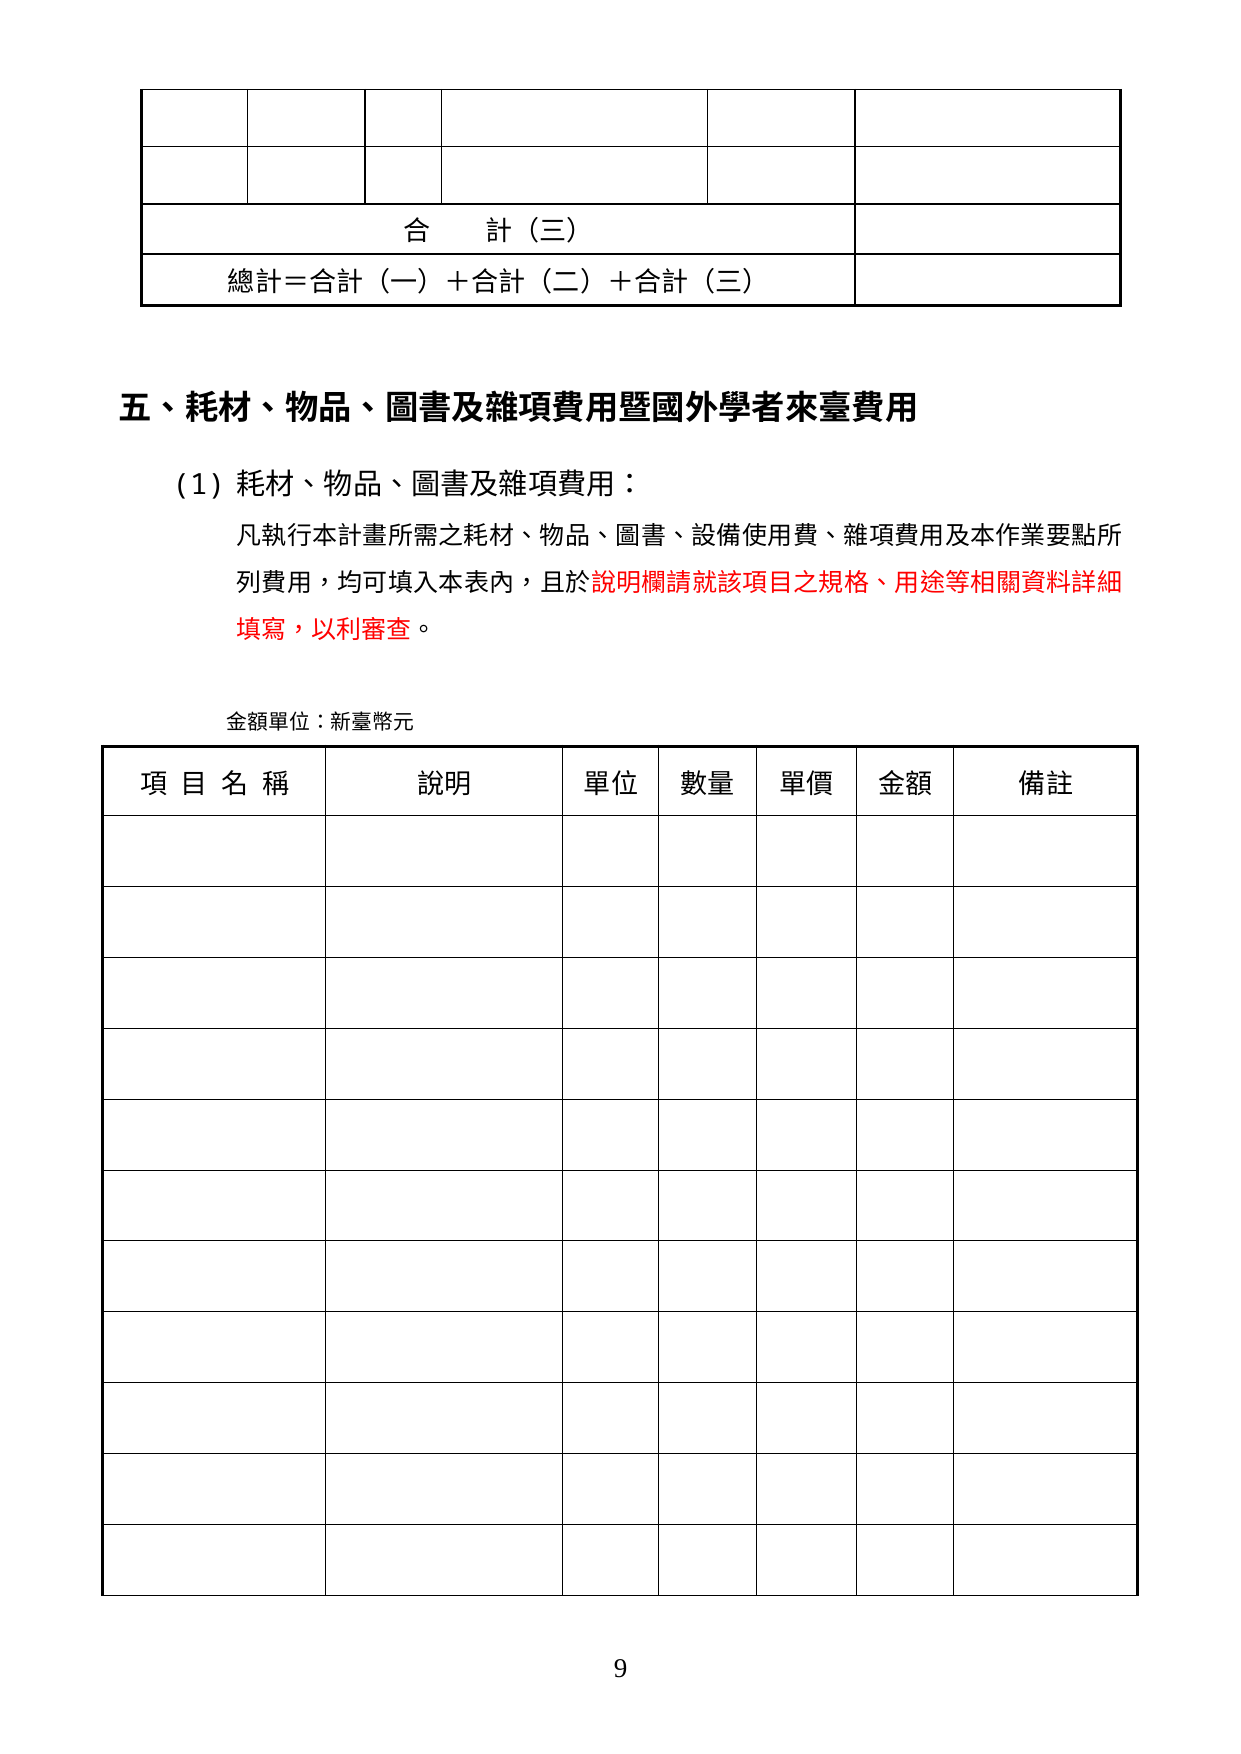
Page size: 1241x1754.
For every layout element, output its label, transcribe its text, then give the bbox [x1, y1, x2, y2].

table_cell [954, 1241, 1136, 1311]
table_cell [442, 90, 707, 146]
table_cell [563, 1171, 658, 1240]
table_cell [757, 958, 856, 1028]
table_cell [442, 147, 707, 203]
table_header 金額 [857, 748, 953, 815]
table_cell [326, 1029, 562, 1099]
table_cell [143, 90, 247, 146]
table_cell [326, 958, 562, 1028]
table_cell [857, 887, 953, 957]
table_cell [326, 1241, 562, 1311]
table_cell [104, 1525, 325, 1594]
table_cell [326, 816, 562, 886]
table_cell [563, 1454, 658, 1524]
table_cell [104, 816, 325, 886]
table_cell [659, 1383, 756, 1453]
table_cell [659, 1241, 756, 1311]
table_cell [954, 1029, 1136, 1099]
table_cell [326, 1525, 562, 1594]
table_cell [563, 1100, 658, 1169]
table_cell [563, 816, 658, 886]
table_cell [757, 1100, 856, 1169]
table_cell [104, 1312, 325, 1382]
table_cell [104, 1454, 325, 1524]
table_cell [708, 90, 854, 146]
table_cell [757, 1312, 856, 1382]
table_cell [104, 1171, 325, 1240]
table_cell [563, 1312, 658, 1382]
table_header 數量 [659, 748, 756, 815]
table_cell [104, 1241, 325, 1311]
table_cell [757, 1241, 856, 1311]
table_cell [857, 1171, 953, 1240]
table_cell [248, 90, 364, 146]
table_cell [143, 147, 247, 203]
table_header 單價 [757, 748, 856, 815]
table_cell [659, 1312, 756, 1382]
table_cell [954, 1312, 1136, 1382]
table_cell [857, 1312, 953, 1382]
table_cell [857, 816, 953, 886]
table_cell [954, 1454, 1136, 1524]
table_cell 合 計（三） [143, 205, 854, 253]
table_cell [659, 1525, 756, 1594]
table_header 說明 [326, 748, 562, 815]
table_cell [857, 1241, 953, 1311]
table_cell [954, 1525, 1136, 1594]
table_cell [659, 887, 756, 957]
table_cell [104, 1100, 325, 1169]
table_cell [659, 816, 756, 886]
table_cell [757, 1171, 856, 1240]
table_cell [104, 1383, 325, 1453]
text 凡執行本計畫所需之耗材、物品、圖書、設備使用費、雜項費用及本作業要點所列費用，均可填入本表內，且於說明欄請就該項目之規格、用途等相關資料詳細填寫，以利審查。 [236, 515, 1122, 646]
table_cell [366, 147, 441, 203]
table_cell [326, 1383, 562, 1453]
table_cell [563, 1029, 658, 1099]
table_cell [366, 90, 441, 146]
table_cell [326, 1100, 562, 1169]
table_cell [954, 816, 1136, 886]
table_cell [659, 1171, 756, 1240]
table_cell [757, 1383, 856, 1453]
table_cell [248, 147, 364, 203]
table_cell [954, 958, 1136, 1028]
table_cell [856, 147, 1119, 203]
table_cell [659, 1100, 756, 1169]
table_cell [954, 1383, 1136, 1453]
table_cell [757, 1454, 856, 1524]
table_cell [954, 887, 1136, 957]
table_cell [659, 958, 756, 1028]
list 耗材、物品、圖書及雜項費用： [172, 460, 1122, 503]
table_cell [563, 887, 658, 957]
table_cell [857, 958, 953, 1028]
table_cell [856, 205, 1119, 253]
table_cell [757, 816, 856, 886]
table_cell [856, 255, 1119, 304]
table_cell [563, 1525, 658, 1594]
table_cell [954, 1171, 1136, 1240]
table_cell [104, 1029, 325, 1099]
table_cell 總計＝合計（一）＋合計（二）＋合計（三） [143, 255, 854, 304]
subtitle 五、耗材、物品、圖書及雜項費用暨國外學者來臺費用 [118, 381, 1122, 429]
table_cell [857, 1100, 953, 1169]
table_cell [757, 887, 856, 957]
table_header 單位 [563, 748, 658, 815]
table_header 項 目 名 稱 [104, 748, 325, 815]
table_cell [857, 1525, 953, 1594]
table_cell [104, 958, 325, 1028]
table_cell [326, 1454, 562, 1524]
table_header 備註 [954, 748, 1136, 815]
table_cell [659, 1454, 756, 1524]
table_cell [326, 1312, 562, 1382]
table_cell [757, 1525, 856, 1594]
table_cell [856, 90, 1119, 146]
table_cell [326, 887, 562, 957]
table_cell [708, 147, 854, 203]
table_cell [563, 958, 658, 1028]
table_cell [954, 1100, 1136, 1169]
table_cell [563, 1241, 658, 1311]
table_cell [857, 1029, 953, 1099]
table_cell [857, 1383, 953, 1453]
table_cell [326, 1171, 562, 1240]
table_cell [104, 887, 325, 957]
text 金額單位：新臺幣元 [226, 657, 1122, 736]
table_cell [857, 1454, 953, 1524]
table_cell [563, 1383, 658, 1453]
table_cell [757, 1029, 856, 1099]
table_cell [659, 1029, 756, 1099]
